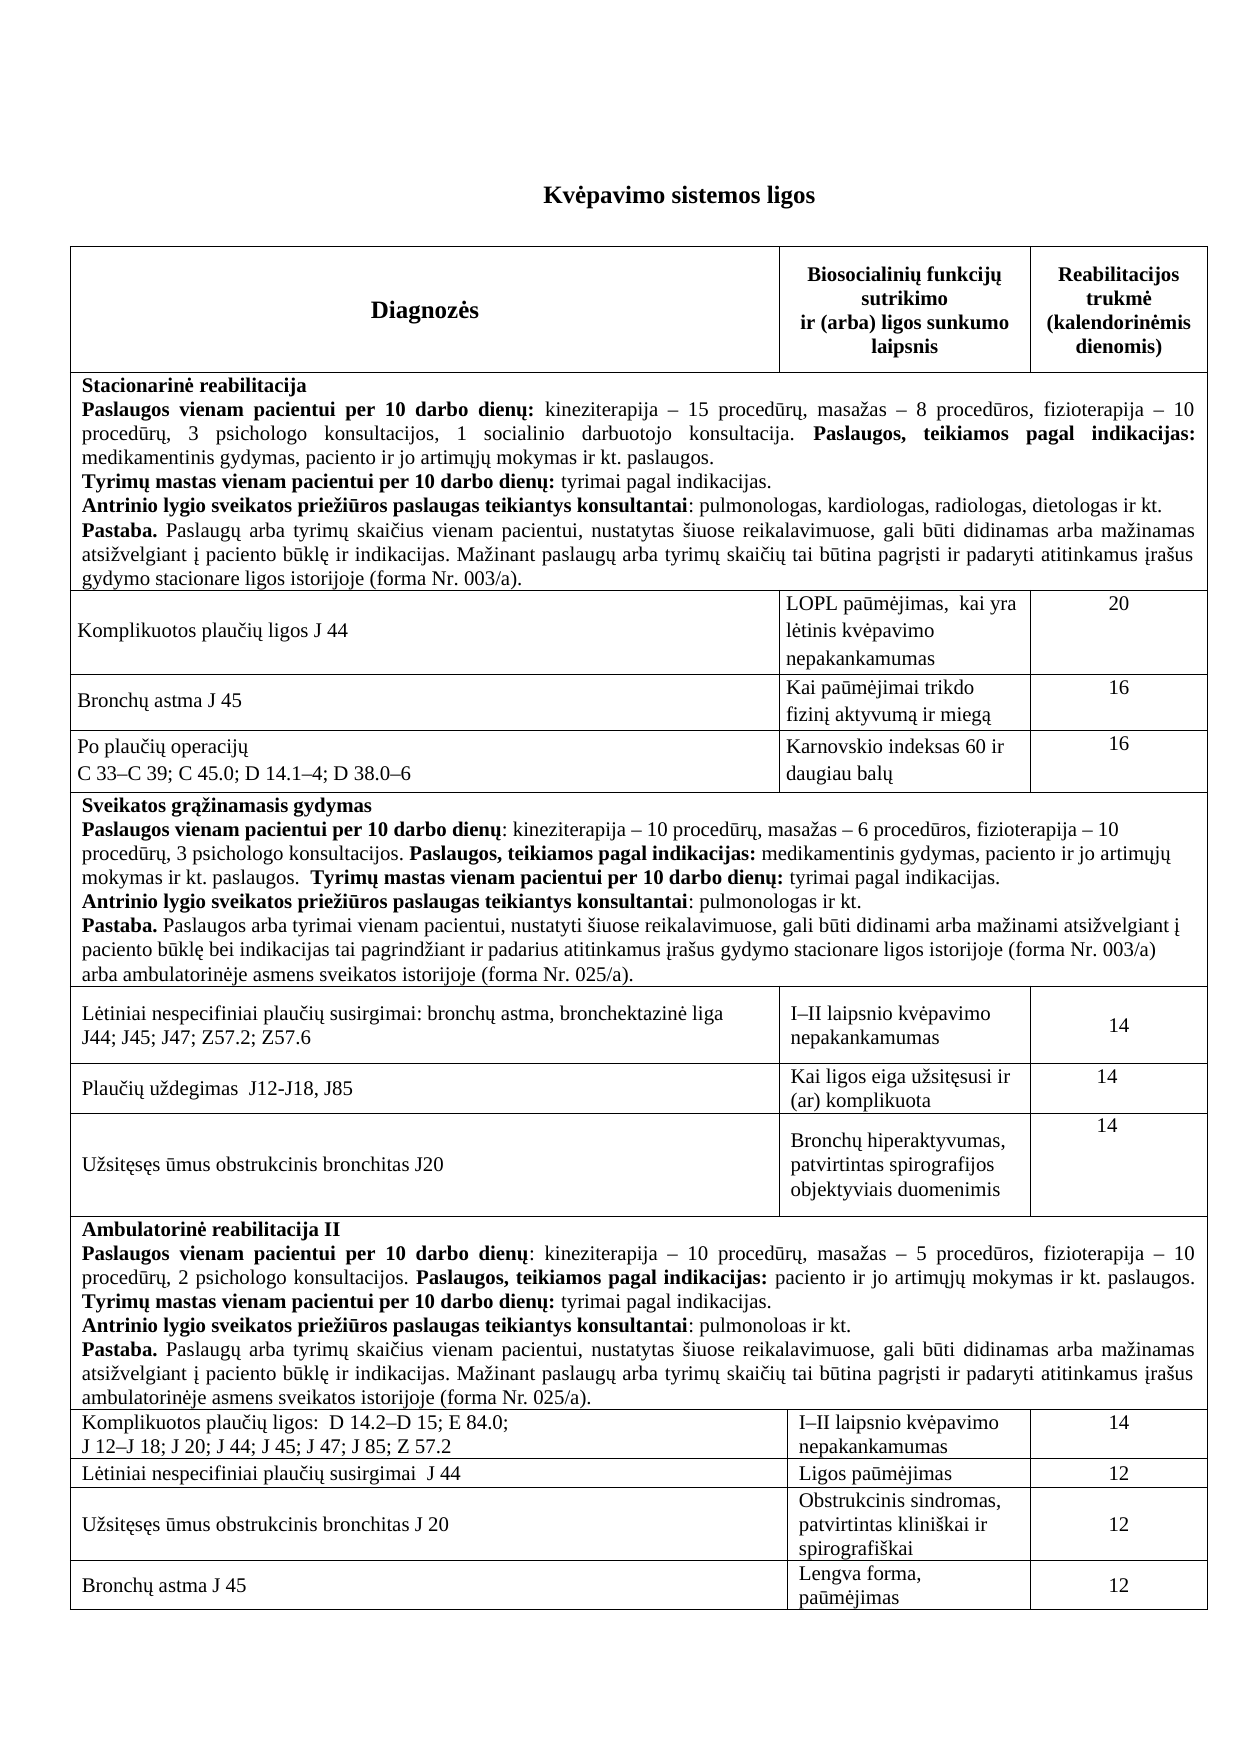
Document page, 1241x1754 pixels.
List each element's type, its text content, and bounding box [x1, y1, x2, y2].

table_cell Kai paūmėjimai trikdo fizinį aktyvumą ir miegą [780, 675, 1030, 730]
text Kvėpavimo sistemos ligos [177, 180, 1181, 209]
table_cell Bronchų hiperaktyvumas, patvirtintas spirografijos objektyviais duomenimis [780, 1114, 1030, 1216]
table_header Diagnozės [768, 247, 779, 372]
table_cell Po plaučių operacijų C 33–C 39; C 45.0; D 14.1–4; D 38.0–6 [71, 731, 779, 792]
table_cell Užsitęsęs ūmus obstrukcinis bronchitas J 20 [71, 1488, 787, 1560]
table_cell 14 [1031, 1064, 1207, 1112]
table_cell 12 [1031, 1561, 1207, 1609]
table_header Diagnozės [71, 247, 82, 372]
table_cell 14 [1031, 987, 1207, 1063]
table_cell 14 [1031, 1114, 1207, 1216]
table_cell Ambulatorinė reabilitacija II Paslaugos vienam pacientui per 10 darbo dienų: kineziterapija – 10 procedūrų, masažas – 5 procedūros, fizioterapija – 10 procedūrų, 2 psichologo konsultacijos. Paslaugos, teikiamos pagal indikacijas: paciento ir jo artimųjų mokymas ir kt. paslaugos. Tyrimų mastas vienam pacientui per 10 darbo dienų: tyrimai pagal indikacijas. Antrinio lygio sveikatos priežiūros paslaugas teikiantys konsultantai: pulmonoloas ir kt. Pastaba. Paslaugų arba tyrimų skaičius vienam pacientui, nustatytas šiuose reikalavimuose, gali būti didinamas arba mažinamas atsižvelgiant į paciento būklę ir indikacijas. Mažinant paslaugų arba tyrimų skaičių tai būtina pagrįsti ir padaryti atitinkamus įrašus ambulatorinėje asmens sveikatos istorijoje (forma Nr. 025/a). [71, 1217, 1207, 1409]
table_cell Lėtiniai nespecifiniai plaučių susirgimai J 44 [71, 1459, 787, 1487]
table_cell 20 [1031, 591, 1207, 673]
table_cell I–II laipsnio kvėpavimo nepakankamumas [788, 1410, 1030, 1458]
table_cell Ligos paūmėjimas [788, 1459, 1030, 1487]
table_cell Lengva forma, paūmėjimas [788, 1561, 1030, 1609]
table_cell Bronchų astma J 45 [71, 1561, 787, 1609]
table_cell Karnovskio indeksas 60 ir daugiau balų [780, 731, 1030, 792]
table_cell Lėtiniai nespecifiniai plaučių susirgimai: bronchų astma, bronchektazinė liga J44; J45; J47; Z57.2; Z57.6 [71, 987, 779, 1063]
table_cell LOPL paūmėjimas, kai yra lėtinis kvėpavimo nepakankamumas [780, 591, 1030, 673]
table_cell Sveikatos grąžinamasis gydymas Paslaugos vienam pacientui per 10 darbo dienų: kineziterapija – 10 procedūrų, masažas – 6 procedūros, fizioterapija – 10 procedūrų, 3 psichologo konsultacijos. Paslaugos, teikiamos pagal indikacijas: medikamentinis gydymas, paciento ir jo artimųjų mokymas ir kt. paslaugos. Tyrimų mastas vienam pacientui per 10 darbo dienų: tyrimai pagal indikacijas. Antrinio lygio sveikatos priežiūros paslaugas teikiantys konsultantai: pulmonologas ir kt. Pastaba. Paslaugos arba tyrimai vienam pacientui, nustatyti šiuose reikalavimuose, gali būti didinami arba mažinami atsižvelgiant į paciento būklę bei indikacijas tai pagrindžiant ir padarius atitinkamus įrašus gydymo stacionare ligos istorijoje (forma Nr. 003/a) arba ambulatorinėje asmens sveikatos istorijoje (forma Nr. 025/a). [71, 793, 1207, 986]
table_cell 14 [1031, 1410, 1207, 1458]
table_header Reabilitacijos trukmė (kalendorinėmis dienomis) [1031, 247, 1207, 372]
table_cell Plaučių uždegimas J12-J18, J85 [71, 1064, 779, 1112]
table_cell 16 [1031, 675, 1207, 730]
table_cell Kai ligos eiga užsitęsusi ir (ar) komplikuota [780, 1064, 1030, 1112]
table_cell 12 [1031, 1488, 1207, 1560]
table_cell Užsitęsęs ūmus obstrukcinis bronchitas J20 [71, 1114, 779, 1216]
table_cell I–II laipsnio kvėpavimo nepakankamumas [780, 987, 1030, 1063]
table_cell 12 [1031, 1459, 1207, 1487]
table_cell Stacionarinė reabilitacija Paslaugos vienam pacientui per 10 darbo dienų: kineziterapija – 15 procedūrų, masažas – 8 procedūros, fizioterapija – 10 procedūrų, 3 psichologo konsultacijos, 1 socialinio darbuotojo konsultacija. Paslaugos, teikiamos pagal indikacijas: medikamentinis gydymas, paciento ir jo artimųjų mokymas ir kt. paslaugos. Tyrimų mastas vienam pacientui per 10 darbo dienų: tyrimai pagal indikacijas. Antrinio lygio sveikatos priežiūros paslaugas teikiantys konsultantai: pulmonologas, kardiologas, radiologas, dietologas ir kt. Pastaba. Paslaugų arba tyrimų skaičius vienam pacientui, nustatytas šiuose reikalavimuose, gali būti didinamas arba mažinamas atsižvelgiant į paciento būklę ir indikacijas. Mažinant paslaugų arba tyrimų skaičių tai būtina pagrįsti ir padaryti atitinkamus įrašus gydymo stacionare ligos istorijoje (forma Nr. 003/a). [71, 373, 1207, 590]
table_header Biosocialinių funkcijų sutrikimo ir (arba) ligos sunkumo laipsnis [780, 247, 1030, 372]
table_cell Komplikuotos plaučių ligos J 44 [71, 591, 779, 673]
table_cell 16 [1031, 731, 1207, 792]
table_cell Komplikuotos plaučių ligos: D 14.2–D 15; E 84.0; J 12–J 18; J 20; J 44; J 45; J 47; J 85; Z 57.2 [71, 1410, 787, 1458]
table_cell Bronchų astma J 45 [71, 675, 779, 730]
